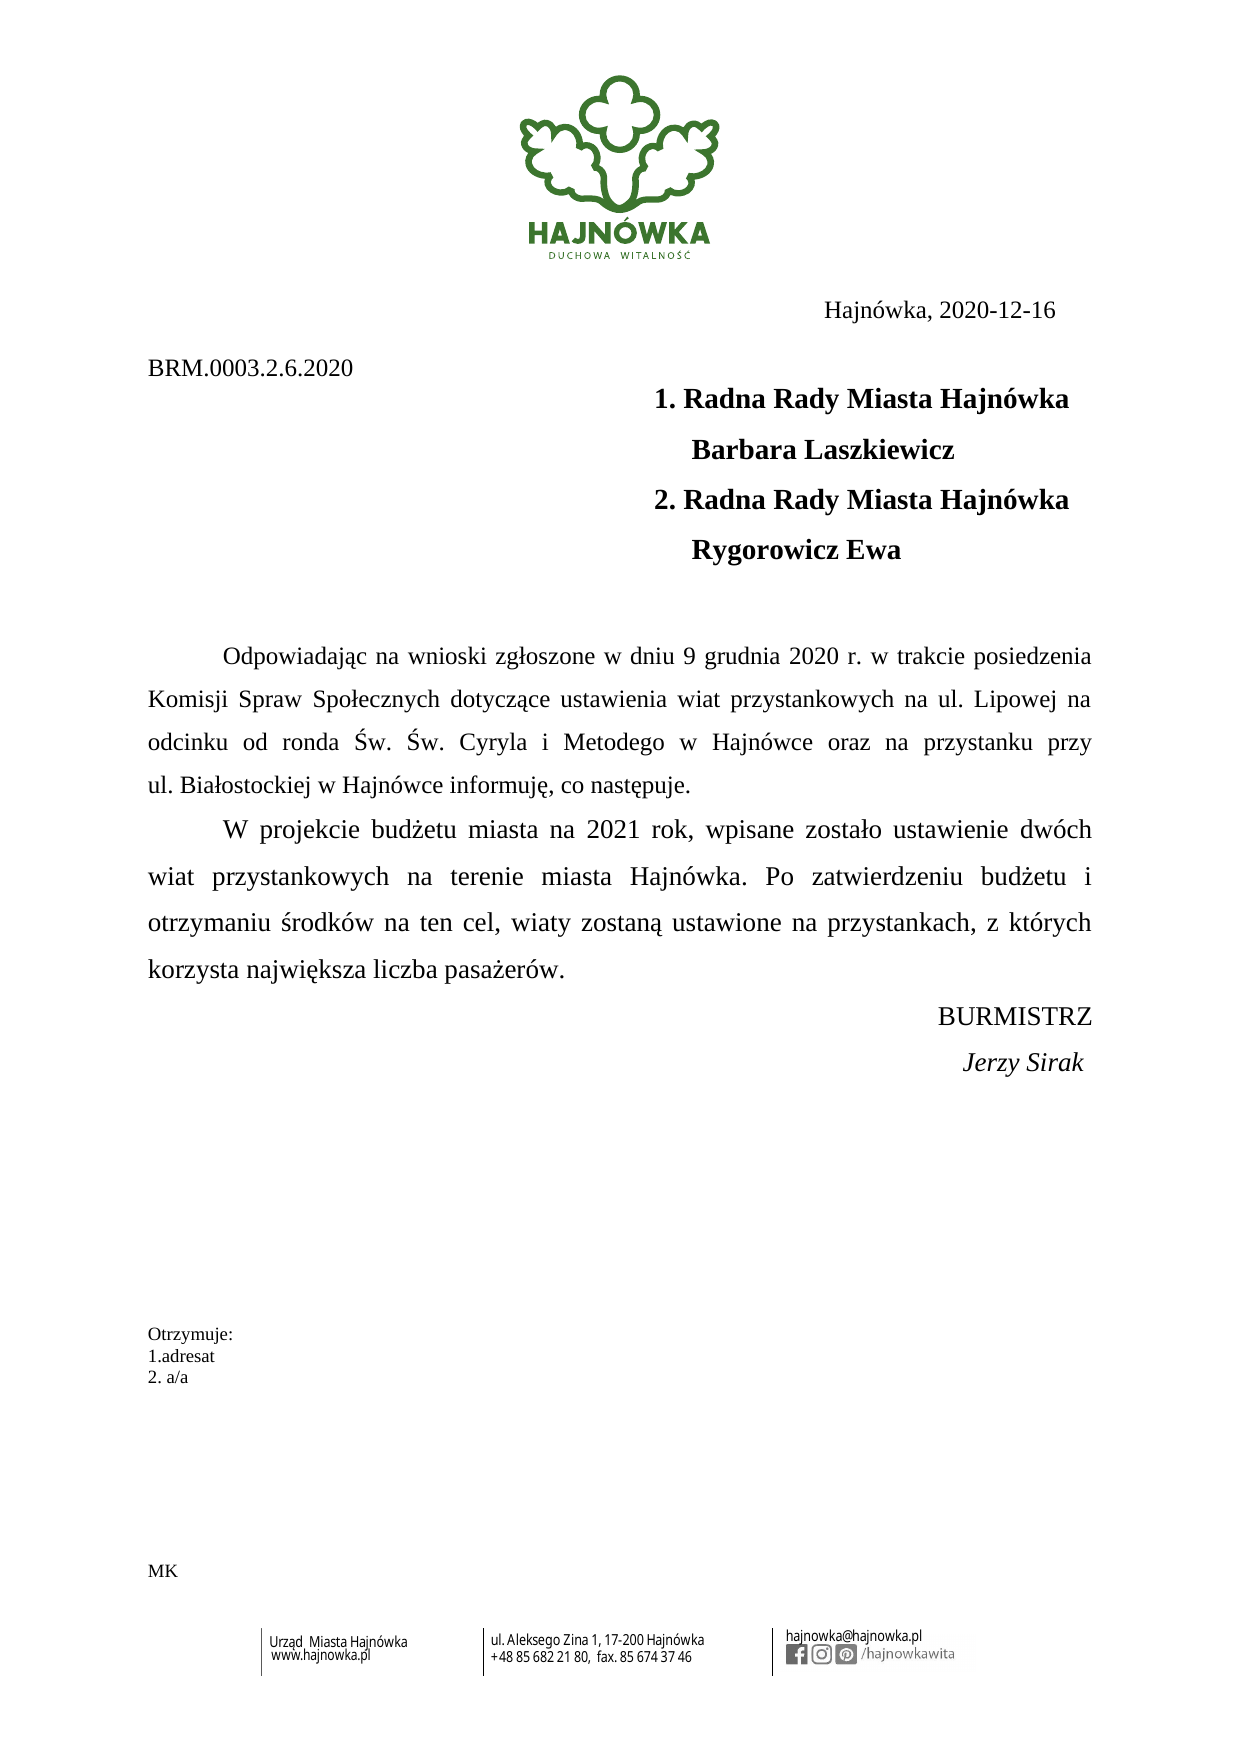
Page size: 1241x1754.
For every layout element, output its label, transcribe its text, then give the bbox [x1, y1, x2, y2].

text Jerzy Sirak [148, 1047, 1093, 1078]
text 2. Radna Rady Miasta Hajnówka [148, 482, 1093, 516]
text W projekcie budżetu miasta na 2021 rok, wpisane zostało ustawienie dwóch wiat przystankowych na terenie miasta Hajnówka. Po zatwierdzeniu budżetu i otrzymaniu środków na ten cel, wiaty zostaną ustawione na przystankach, z których korzysta największa liczba pasażerów. [148, 813, 1093, 984]
text MK [148, 1560, 1093, 1582]
text 2. a/a [148, 1366, 1093, 1388]
text BURMISTRZ [148, 1000, 1093, 1031]
text Otrzymuje: [148, 1323, 1093, 1345]
text 1. Radna Rady Miasta Hajnówka [148, 382, 1093, 415]
text Barbara Laszkiewicz [148, 432, 1093, 465]
text BRM.0003.2.6.2020 [148, 353, 1093, 382]
text Hajnówka, 2020-12-16 [148, 295, 1093, 324]
text 1.adresat [148, 1345, 1093, 1366]
text Rygorowicz Ewa [148, 532, 1093, 566]
text Odpowiadając na wnioski zgłoszone w dniu 9 grudnia 2020 r. w trakcie posiedzenia Komisji Spraw Społecznych dotyczące ustawienia wiat przystankowych na ul. Lipowej na odcinku od ronda Św. Św. Cyryla i Metodego w Hajnówce oraz na przystanku przy ul. Białostockiej w Hajnówce informuję, co następuje. [148, 641, 1093, 799]
